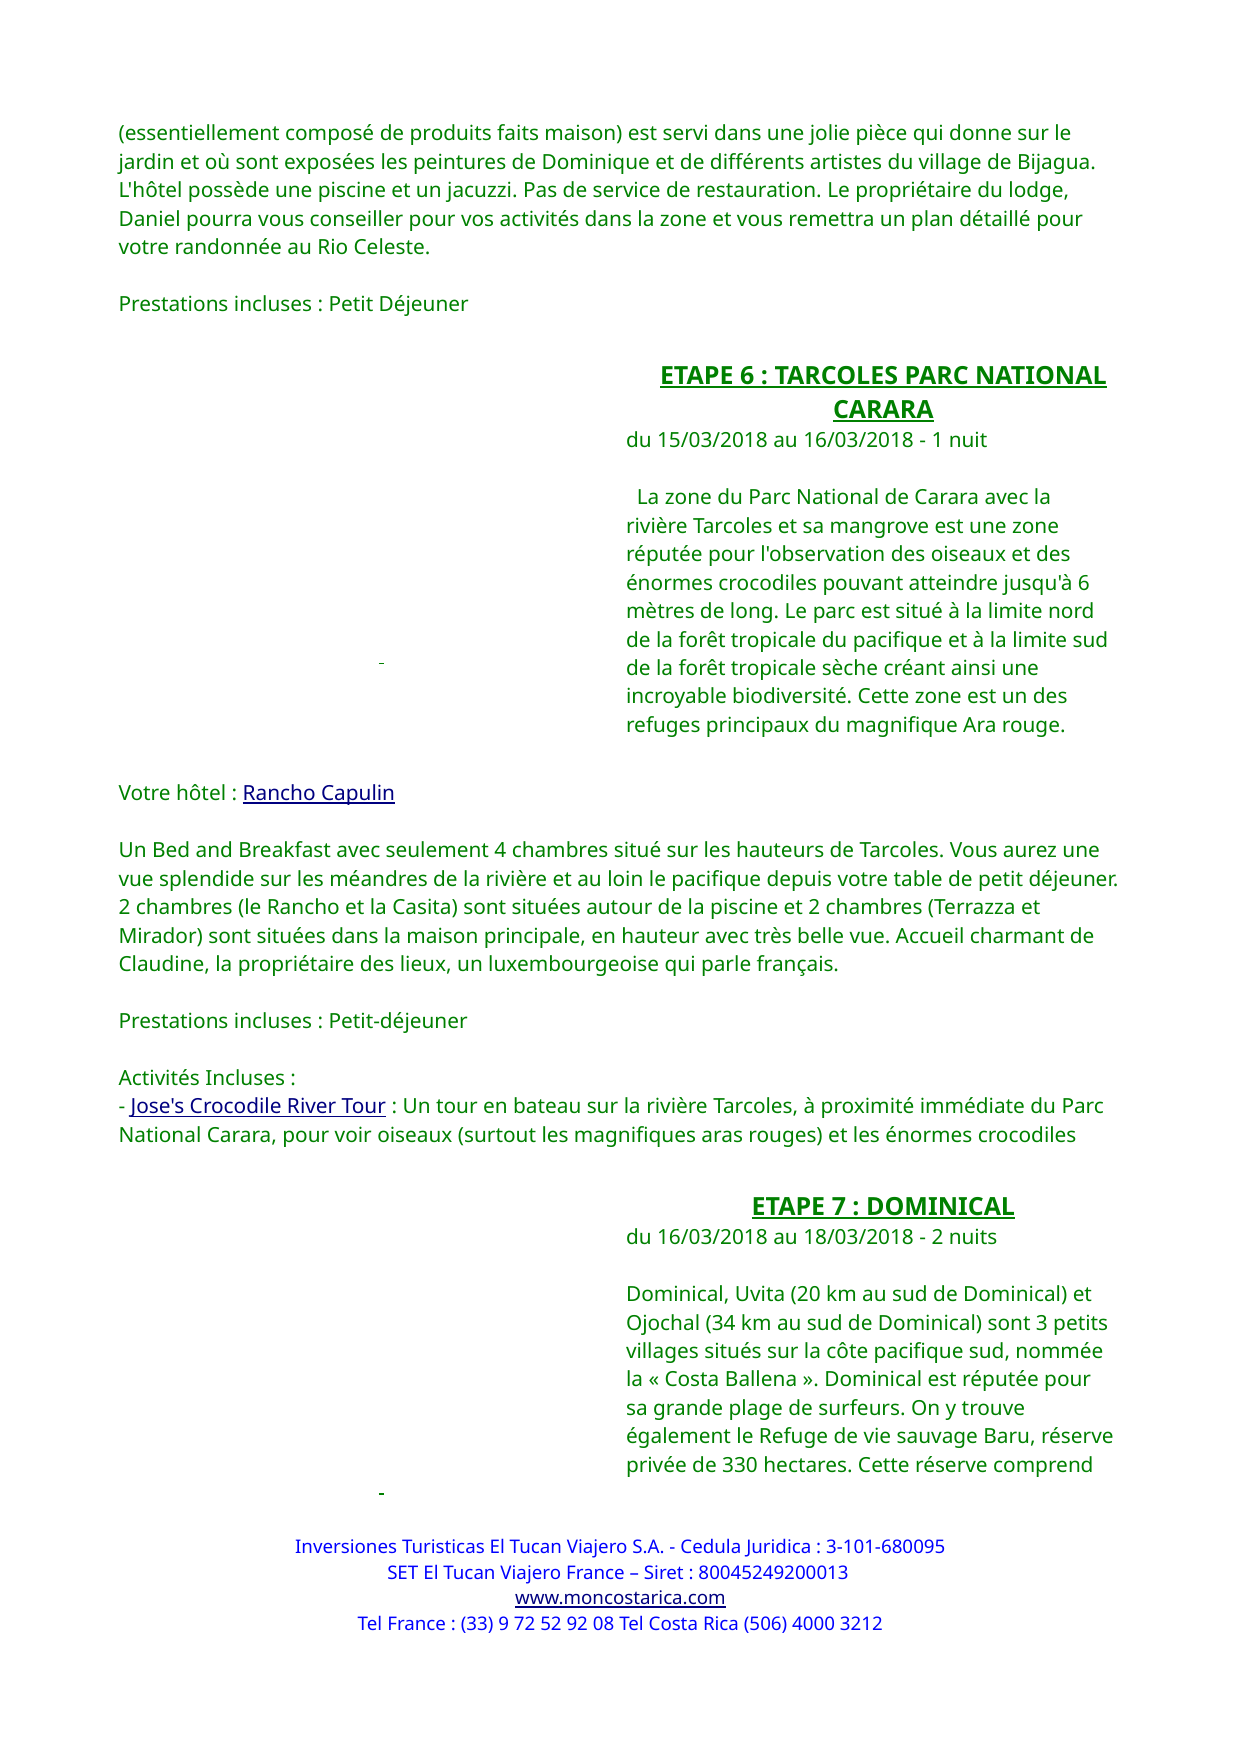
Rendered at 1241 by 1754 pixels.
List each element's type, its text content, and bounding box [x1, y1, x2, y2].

text Prestations incluses : Petit-déjeuner [118, 1006, 1122, 1035]
text Un Bed and Breakfast avec seulement 4 chambres situé sur les hauteurs de Tarcoles. Vous aurez une vue splendide sur les méandres de la rivière et au loin le pacifique depuis votre table de petit déjeuner. 2 chambres (le Rancho et la Casita) sont situées autour de la piscine et 2 chambres (Terrazza et Mirador) sont situées dans la maison principale, en hauteur avec très belle vue. Accueil charmant de Claudine, la propriétaire des lieux, un luxembourgeoise qui parle français. [118, 835, 1122, 978]
text Prestations incluses : Petit Déjeuner [118, 289, 1122, 318]
text Votre hôtel : Rancho Capulin [118, 778, 1122, 807]
table_header [118, 352, 620, 744]
text Activités Incluses : [118, 1063, 1122, 1092]
table_header ETAPE 6 : TARCOLES PARC NATIONAL CARARA du 15/03/2018 au 16/03/2018 - 1 nuit La zone du Parc National de Carara avec la rivière Tarcoles et sa mangrove est une zone réputée pour l'observation des oiseaux et des énormes crocodiles pouvant atteindre jusqu'à 6 mètres de long. Le parc est situé à la limite nord de la forêt tropicale du pacifique et à la limite sud de la forêt tropicale sèche créant ainsi une incroyable biodiversité. Cette zone est un des refuges principaux du magnifique Ara rouge. [620, 352, 1122, 744]
text - Jose's Crocodile River Tour : Un tour en bateau sur la rivière Tarcoles, à proximité immédiate du Parc National Carara, pour voir oiseaux (surtout les magnifiques aras rouges) et les énormes crocodiles [118, 1092, 1122, 1148]
text (essentiellement composé de produits faits maison) est servi dans une jolie pièce qui donne sur le jardin et où sont exposées les peintures de Dominique et de différents artistes du village de Bijagua. L'hôtel possède une piscine et un jacuzzi. Pas de service de restauration. Le propriétaire du lodge, Daniel pourra vous conseiller pour vos activités dans la zone et vous remettra un plan détaillé pour votre randonnée au Rio Celeste. [118, 118, 1122, 261]
table_header ETAPE 7 : DOMINICAL du 16/03/2018 au 18/03/2018 - 2 nuits Dominical, Uvita (20 km au sud de Dominical) et Ojochal (34 km au sud de Dominical) sont 3 petits villages situés sur la côte pacifique sud, nommée la « Costa Ballena ». Dominical est réputée pour sa grande plage de surfeurs. On y trouve également le Refuge de vie sauvage Baru, réserve privée de 330 hectares. Cette réserve comprend [620, 1183, 1122, 1503]
table_header [118, 1183, 620, 1503]
